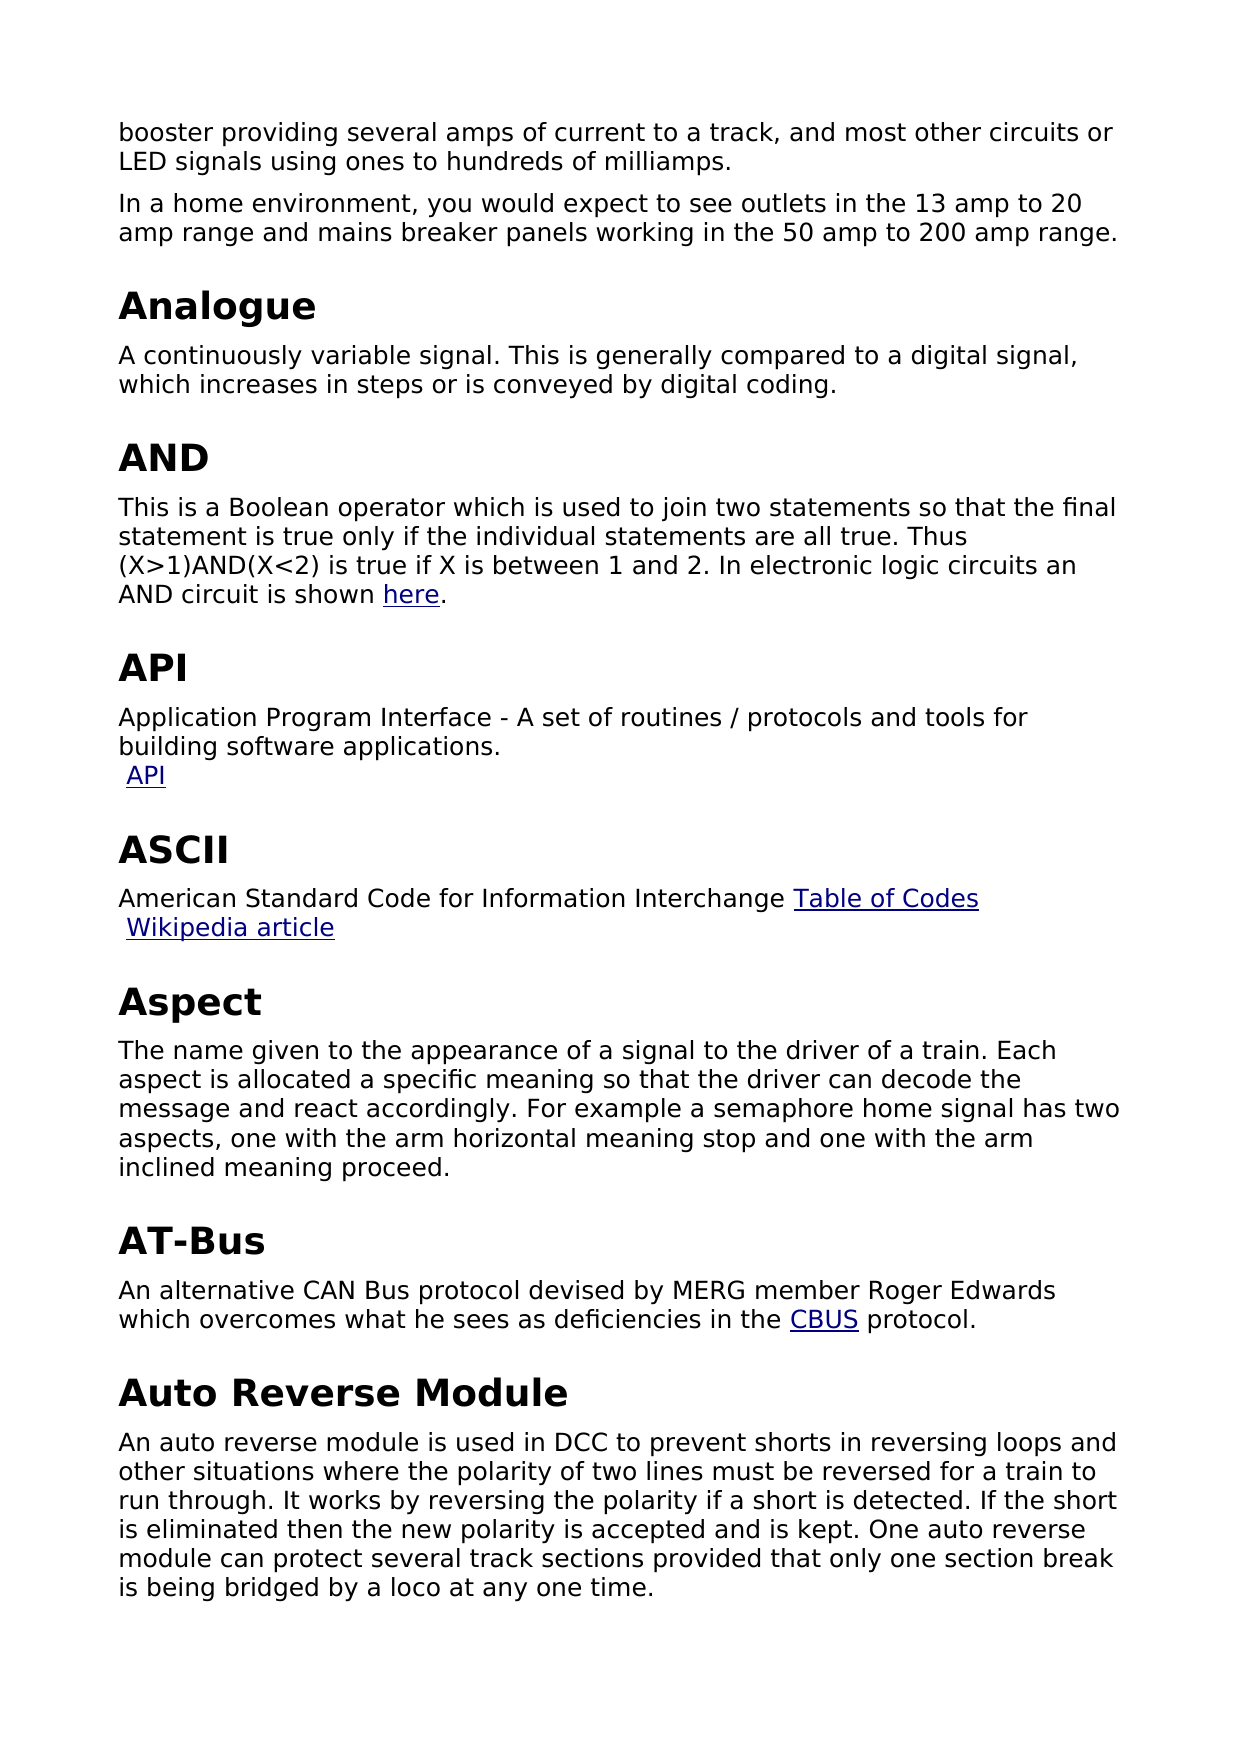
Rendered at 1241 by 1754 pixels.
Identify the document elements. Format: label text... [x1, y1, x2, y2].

text The name given to the appearance of a signal to the driver of a train. Each aspect is allocated a specific meaning so that the driver can decode the message and react accordingly. For example a semaphore home signal has two aspects, one with the arm horizontal meaning stop and one with the arm inclined meaning proceed. [118, 1036, 1122, 1182]
text A continuously variable signal. This is generally compared to a digital signal, which increases in steps or is conveyed by digital coding. [118, 341, 1122, 399]
text An alternative CAN Bus protocol devised by MERG member Roger Edwards which overcomes what he sees as deficiencies in the CBUS protocol. [118, 1276, 1122, 1334]
subtitle AND [118, 437, 1122, 480]
subtitle Analogue [118, 285, 1122, 328]
text American Standard Code for Information Interchange Table of Codes Wikipedia article [118, 884, 1122, 943]
subtitle Auto Reverse Module [118, 1372, 1122, 1415]
text This is a Boolean operator which is used to join two statements so that the final statement is true only if the individual statements are all true. Thus (X>1)AND(X<2) is true if X is between 1 and 2. In electronic logic circuits an AND circuit is shown here. [118, 493, 1122, 609]
text In a home environment, you would expect to see outlets in the 13 amp to 20 amp range and mains breaker panels working in the 50 amp to 200 amp range. [118, 189, 1122, 247]
subtitle API [118, 647, 1122, 691]
subtitle AT-Bus [118, 1220, 1122, 1263]
subtitle ASCII [118, 828, 1122, 872]
subtitle Aspect [118, 980, 1122, 1024]
text booster providing several amps of current to a track, and most other circuits or LED signals using ones to hundreds of milliamps. [118, 118, 1122, 176]
text An auto reverse module is used in DCC to prevent shorts in reversing loops and other situations where the polarity of two lines must be reversed for a train to run through. It works by reversing the polarity if a short is detected. If the short is eliminated then the new polarity is accepted and is kept. One auto reverse module can protect several track sections provided that only one section break is being bridged by a loco at any one time. [118, 1428, 1122, 1603]
text Application Program Interface - A set of routines / protocols and tools for building software applications. API [118, 703, 1122, 791]
